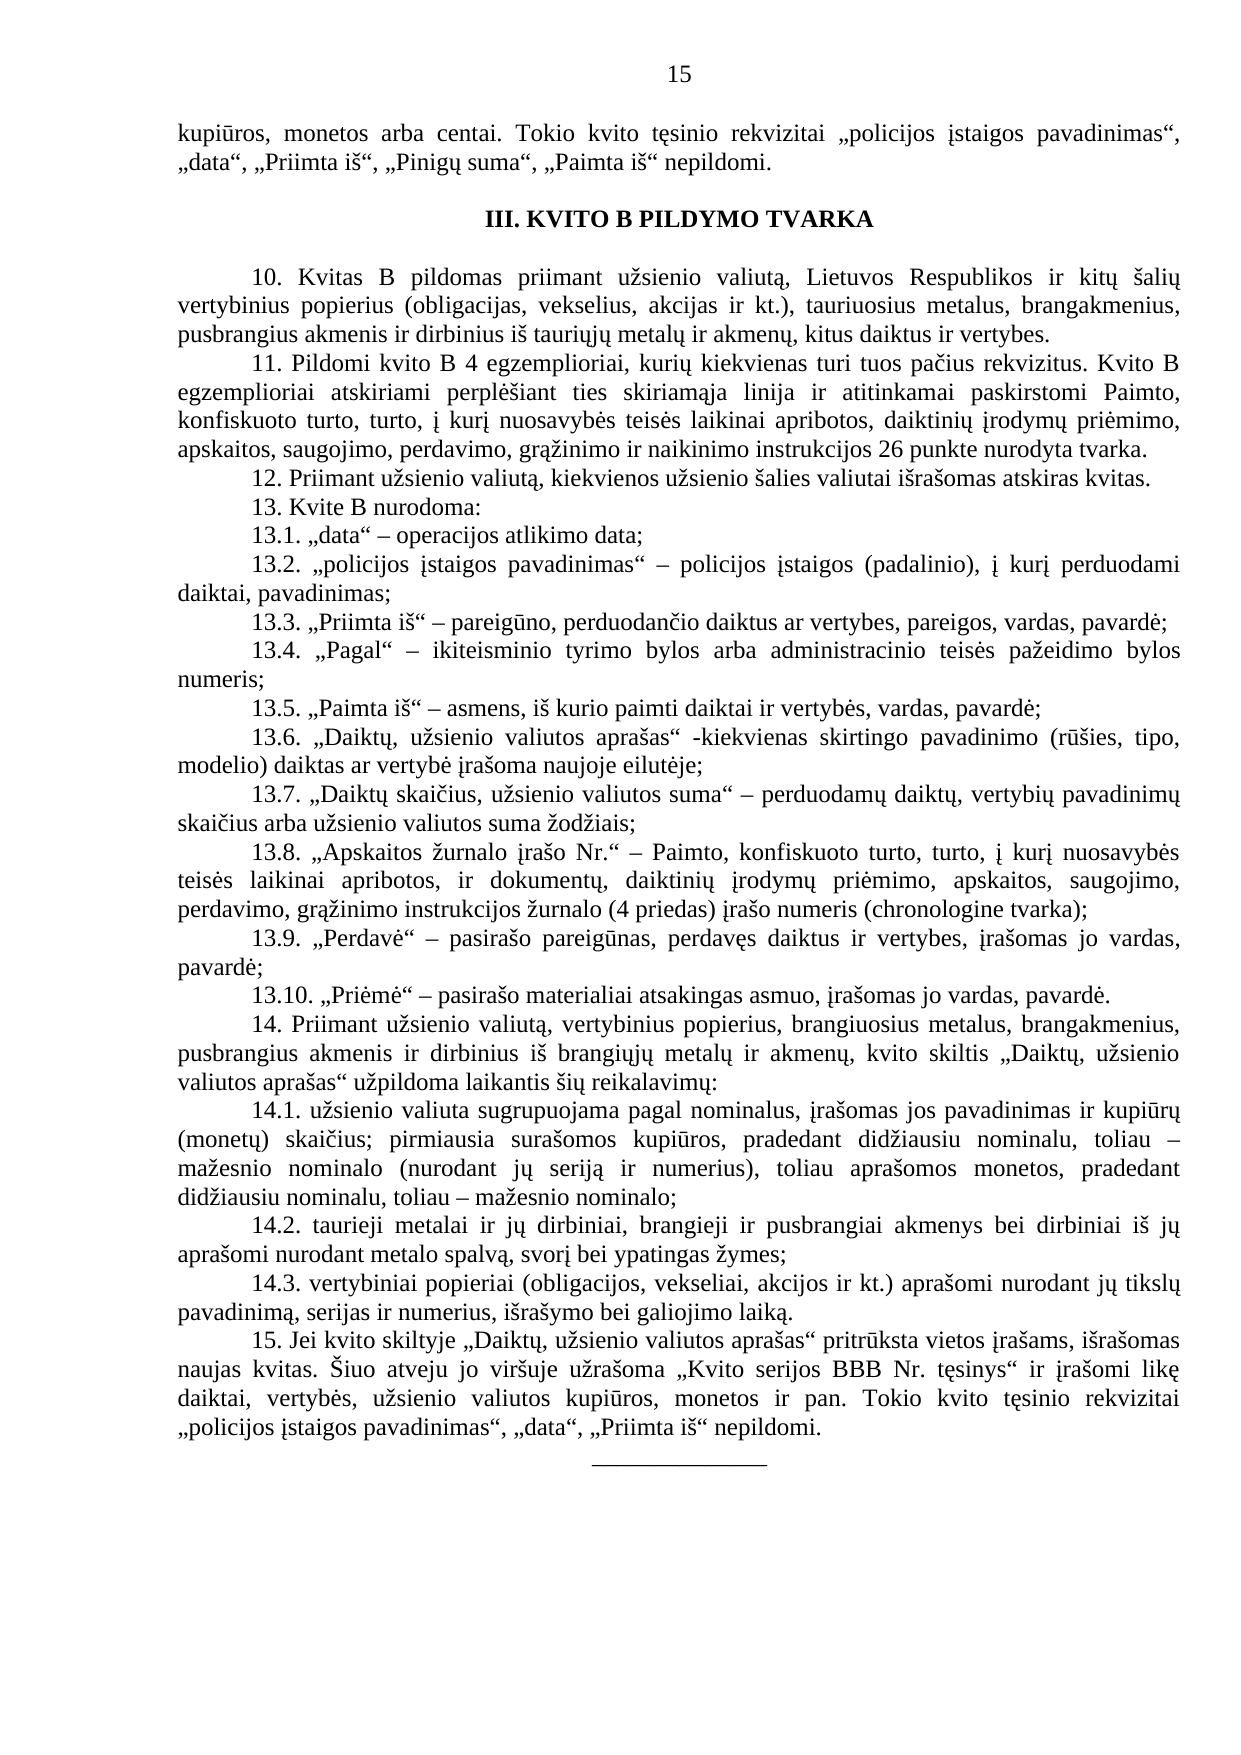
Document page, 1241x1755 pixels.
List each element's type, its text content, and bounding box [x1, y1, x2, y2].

text 10. Kvitas B pildomas priimant užsienio valiutą, Lietuvos Respublikos ir kitų šalių vertybinius popierius (obligacijas, vekselius, akcijas ir kt.), tauriuosius metalus, brangakmenius, pusbrangius akmenis ir dirbinius iš tauriųjų metalų ir akmenų, kitus daiktus ir vertybes. [177, 262, 1181, 348]
text kupiūros, monetos arba centai. Tokio kvito tęsinio rekvizitai „policijos įstaigos pavadinimas“, „data“, „Priimta iš“, „Pinigų suma“, „Paimta iš“ nepildomi. [177, 118, 1181, 176]
text 13.9. „Perdavė“ – pasirašo pareigūnas, perdavęs daiktus ir vertybes, įrašomas jo vardas, pavardė; [177, 923, 1181, 981]
text 14.2. taurieji metalai ir jų dirbiniai, brangieji ir pusbrangiai akmenys bei dirbiniai iš jų aprašomi nurodant metalo spalvą, svorį bei ypatingas žymes; [177, 1211, 1181, 1268]
text 13.3. „Priimta iš“ – pareigūno, perduodančio daiktus ar vertybes, pareigos, vardas, pavardė; [177, 607, 1181, 636]
text 13.4. „Pagal“ – ikiteisminio tyrimo bylos arba administracinio teisės pažeidimo bylos numeris; [177, 636, 1181, 693]
text 15. Jei kvito skiltyje „Daiktų, užsienio valiutos aprašas“ pritrūksta vietos įrašams, išrašomas naujas kvitas. Šiuo atveju jo viršuje užrašoma „Kvito serijos BBB Nr. tęsinys“ ir įrašomi likę daiktai, vertybės, užsienio valiutos kupiūros, monetos ir pan. Tokio kvito tęsinio rekvizitai „policijos įstaigos pavadinimas“, „data“, „Priimta iš“ nepildomi. [177, 1326, 1181, 1441]
text 11. Pildomi kvito B 4 egzemplioriai, kurių kiekvienas turi tuos pačius rekvizitus. Kvito B egzemplioriai atskiriami perplėšiant ties skiriamąja linija ir atitinkamai paskirstomi Paimto, konfiskuoto turto, turto, į kurį nuosavybės teisės laikinai apribotos, daiktinių įrodymų priėmimo, apskaitos, saugojimo, perdavimo, grąžinimo ir naikinimo instrukcijos 26 punkte nurodyta tvarka. [177, 348, 1181, 463]
text 13. Kvite B nurodoma: [177, 492, 1181, 521]
text III. KVITO B PILDYMO TVARKA [177, 204, 1181, 233]
text 13.6. „Daiktų, užsienio valiutos aprašas“ -kiekvienas skirtingo pavadinimo (rūšies, tipo, modelio) daiktas ar vertybė įrašoma naujoje eilutėje; [177, 722, 1181, 779]
text 14.1. užsienio valiuta sugrupuojama pagal nominalus, įrašomas jos pavadinimas ir kupiūrų (monetų) skaičius; pirmiausia surašomos kupiūros, pradedant didžiausiu nominalu, toliau – mažesnio nominalo (nurodant jų seriją ir numerius), toliau aprašomos monetos, pradedant didžiausiu nominalu, toliau – mažesnio nominalo; [177, 1096, 1181, 1211]
text 14.3. vertybiniai popieriai (obligacijos, vekseliai, akcijos ir kt.) aprašomi nurodant jų tikslų pavadinimą, serijas ir numerius, išrašymo bei galiojimo laiką. [177, 1268, 1181, 1326]
text 13.10. „Priėmė“ – pasirašo materialiai atsakingas asmuo, įrašomas jo vardas, pavardė. [177, 981, 1181, 1009]
text 13.1. „data“ – operacijos atlikimo data; [177, 521, 1181, 549]
text 14. Priimant užsienio valiutą, vertybinius popierius, brangiuosius metalus, brangakmenius, pusbrangius akmenis ir dirbinius iš brangiųjų metalų ir akmenų, kvito skiltis „Daiktų, užsienio valiutos aprašas“ užpildoma laikantis šių reikalavimų: [177, 1009, 1181, 1096]
text 12. Priimant užsienio valiutą, kiekvienos užsienio šalies valiutai išrašomas atskiras kvitas. [177, 463, 1181, 492]
text 13.8. „Apskaitos žurnalo įrašo Nr.“ – Paimto, konfiskuoto turto, turto, į kurį nuosavybės teisės laikinai apribotos, ir dokumentų, daiktinių įrodymų priėmimo, apskaitos, saugojimo, perdavimo, grąžinimo instrukcijos žurnalo (4 priedas) įrašo numeris (chronologine tvarka); [177, 837, 1181, 923]
text 13.7. „Daiktų skaičius, užsienio valiutos suma“ – perduodamų daiktų, vertybių pavadinimų skaičius arba užsienio valiutos suma žodžiais; [177, 779, 1181, 837]
text 13.5. „Paimta iš“ – asmens, iš kurio paimti daiktai ir vertybės, vardas, pavardė; [177, 693, 1181, 722]
text 13.2. „policijos įstaigos pavadinimas“ – policijos įstaigos (padalinio), į kurį perduodami daiktai, pavadinimas; [177, 549, 1181, 607]
text ______________ [177, 1441, 1181, 1469]
